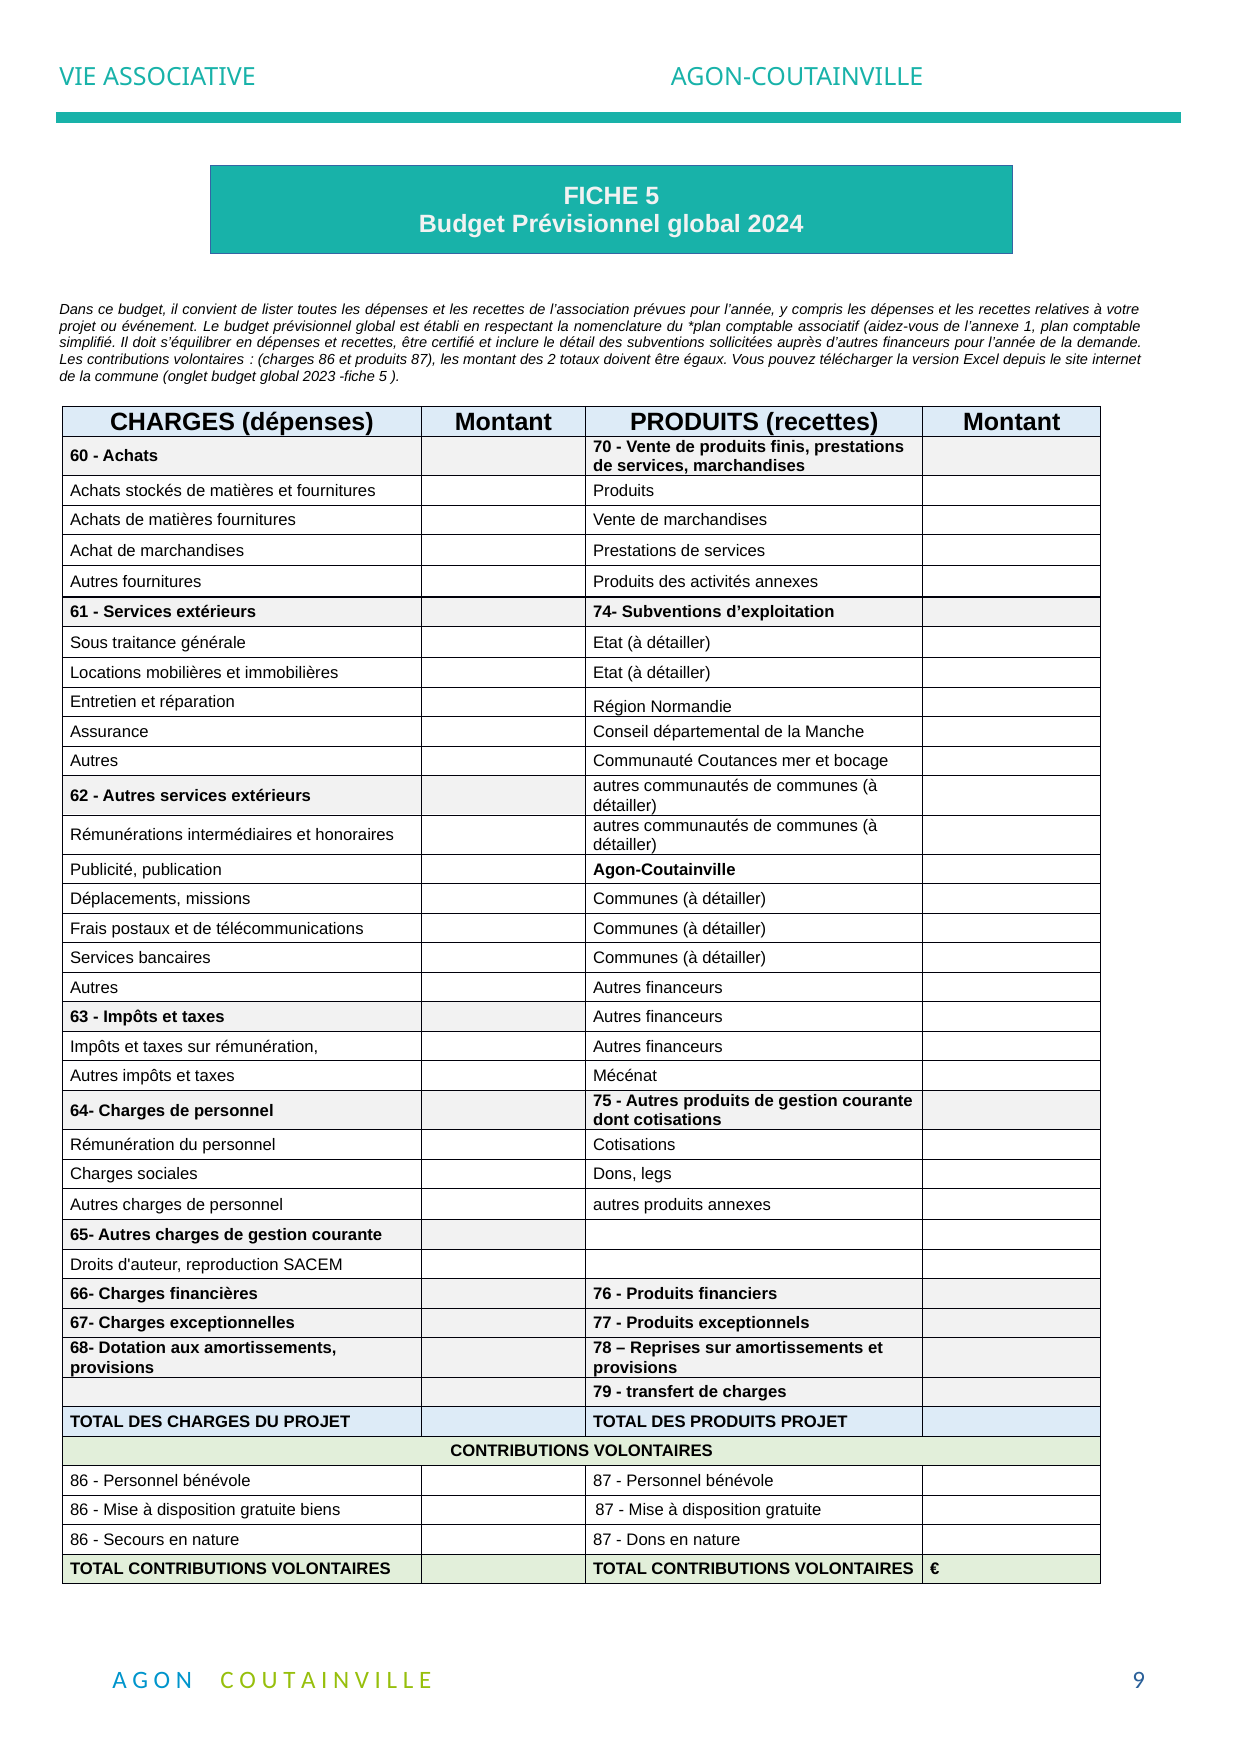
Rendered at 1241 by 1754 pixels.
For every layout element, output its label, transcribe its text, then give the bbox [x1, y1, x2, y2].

table_cell [422, 658, 585, 687]
table_cell autres communautés de communes (à détailler) [586, 816, 922, 854]
table_cell Rémunération du personnel [63, 1130, 421, 1158]
table_cell [422, 1309, 585, 1337]
table_cell [422, 1061, 585, 1090]
table_cell [923, 1220, 1100, 1249]
table_cell [923, 1466, 1100, 1494]
table_cell [923, 1496, 1100, 1524]
table_cell [923, 566, 1100, 596]
table_cell [923, 658, 1100, 687]
table_cell Autres charges de personnel [63, 1189, 421, 1219]
table_cell Communes (à détailler) [586, 943, 922, 972]
table_cell [422, 598, 585, 626]
table_cell [422, 1250, 585, 1278]
table_cell [63, 1378, 421, 1406]
table_cell TOTAL CONTRIBUTIONS VOLONTAIRES [586, 1555, 922, 1583]
table_cell Produits [586, 476, 922, 504]
table_cell 70 - Vente de produits finis, prestations de services, marchandises [586, 437, 922, 475]
table_cell Région Normandie [586, 688, 922, 716]
table_cell [422, 1220, 585, 1249]
table_cell 75 - Autres produits de gestion courante dont cotisations [586, 1091, 922, 1129]
table_header Montant [422, 407, 585, 436]
table_cell TOTAL DES CHARGES DU PROJET [63, 1407, 421, 1436]
table_cell [422, 535, 585, 565]
table_cell Locations mobilières et immobilières [63, 658, 421, 687]
table_cell [923, 535, 1100, 565]
table_cell [422, 1555, 585, 1583]
table_cell [923, 1189, 1100, 1219]
table_cell [923, 747, 1100, 775]
table_cell 62 - Autres services extérieurs [63, 776, 421, 814]
table_cell [923, 627, 1100, 657]
text Dans ce budget, il convient de lister toutes les dépenses et les recettes de l’association prévues pour l’année, y compris les dépenses et les recettes relatives à votre projet ou événement. Le budget prévisionnel global est établi en respectant la nomenclature du *plan comptable associatif (aidez-vous de l’annexe 1, plan comptable simplifié. Il doit s’équilibrer en dépenses et recettes, être certifié et inclure le détail des subventions sollicitées auprès d’autres financeurs pour l’année de la demande. Les contributions volontaires : (charges 86 et produits 87), les montant des 2 totaux doivent être égaux. Vous pouvez télécharger la version Excel depuis le site internet de la commune (onglet budget global 2023 -fiche 5 ). [59, 300, 1144, 384]
table_cell 67- Charges exceptionnelles [63, 1309, 421, 1337]
table_cell 79 - transfert de charges [586, 1378, 922, 1406]
table_cell Communauté Coutances mer et bocage [586, 747, 922, 775]
table_cell 77 - Produits exceptionnels [586, 1309, 922, 1337]
table_cell Autres [63, 747, 421, 775]
table_cell 87 - Mise à disposition gratuite [586, 1496, 922, 1524]
table_cell 64- Charges de personnel [63, 1091, 421, 1129]
table_cell 86 - Mise à disposition gratuite biens [63, 1496, 421, 1524]
table_cell [422, 1160, 585, 1188]
table_cell [422, 884, 585, 913]
table_cell [422, 816, 585, 854]
table_cell Entretien et réparation [63, 688, 421, 716]
table_cell [923, 1130, 1100, 1158]
table_cell [422, 627, 585, 657]
table_cell Autres fournitures [63, 566, 421, 596]
table_cell 78 – Reprises sur amortissements et provisions [586, 1338, 922, 1377]
table_cell 65- Autres charges de gestion courante [63, 1220, 421, 1249]
table_cell [923, 943, 1100, 972]
table_cell € [923, 1555, 1100, 1583]
table_cell 76 - Produits financiers [586, 1279, 922, 1308]
table_cell [923, 688, 1100, 716]
table_cell Charges sociales [63, 1160, 421, 1188]
table_cell Achat de marchandises [63, 535, 421, 565]
table_cell [422, 688, 585, 716]
table_header CHARGES (dépenses) [63, 407, 421, 436]
table_cell Communes (à détailler) [586, 914, 922, 942]
table_cell [923, 1378, 1100, 1406]
table_cell [586, 1220, 922, 1249]
table_header PRODUITS (recettes) [586, 407, 922, 436]
table_cell CONTRIBUTIONS VOLONTAIRES [63, 1437, 1100, 1465]
table_cell 63 - Impôts et taxes [63, 1002, 421, 1031]
table_cell Rémunérations intermédiaires et honoraires [63, 816, 421, 854]
table_cell Produits des activités annexes [586, 566, 922, 596]
table_cell [923, 598, 1100, 626]
table_cell TOTAL DES PRODUITS PROJET [586, 1407, 922, 1436]
table_cell [422, 1091, 585, 1129]
table_cell 61 - Services extérieurs [63, 598, 421, 626]
table_cell [923, 1279, 1100, 1308]
table_cell 86 - Personnel bénévole [63, 1466, 421, 1494]
table_cell [923, 914, 1100, 942]
table_cell Autres financeurs [586, 973, 922, 1001]
table_cell 60 - Achats [63, 437, 421, 475]
table_cell [923, 1160, 1100, 1188]
table_cell [422, 776, 585, 814]
table_cell Etat (à détailler) [586, 658, 922, 687]
table_cell [923, 1250, 1100, 1278]
table_cell [923, 973, 1100, 1001]
table_cell 87 - Dons en nature [586, 1525, 922, 1553]
table_cell Vente de marchandises [586, 506, 922, 534]
table_cell [422, 1130, 585, 1158]
table_cell Etat (à détailler) [586, 627, 922, 657]
table_cell TOTAL CONTRIBUTIONS VOLONTAIRES [63, 1555, 421, 1583]
table_cell [923, 1032, 1100, 1060]
table_cell Prestations de services [586, 535, 922, 565]
table_cell [422, 747, 585, 775]
table_cell Services bancaires [63, 943, 421, 972]
table_cell [422, 1032, 585, 1060]
table_cell Conseil départemental de la Manche [586, 717, 922, 746]
table_cell 74- Subventions d’exploitation [586, 598, 922, 626]
table_cell [422, 717, 585, 746]
table_cell [923, 1309, 1100, 1337]
table_cell Mécénat [586, 1061, 922, 1090]
table_cell Impôts et taxes sur rémunération, [63, 1032, 421, 1060]
table_cell Communes (à détailler) [586, 884, 922, 913]
table_cell Achats de matières fournitures [63, 506, 421, 534]
table_cell Droits d'auteur, reproduction SACEM [63, 1250, 421, 1278]
table_cell 87 - Personnel bénévole [586, 1466, 922, 1494]
table_cell Agon-Coutainville [586, 855, 922, 883]
table_cell [422, 476, 585, 504]
table_cell 86 - Secours en nature [63, 1525, 421, 1553]
table_cell [422, 1338, 585, 1377]
table_cell autres communautés de communes (à détailler) [586, 776, 922, 814]
table_cell [422, 1002, 585, 1031]
table_header Montant [923, 407, 1100, 436]
table_cell [923, 1002, 1100, 1031]
table_cell 68- Dotation aux amortissements, provisions [63, 1338, 421, 1377]
table_cell [422, 1407, 585, 1436]
table_cell [422, 855, 585, 883]
table_cell [422, 437, 585, 475]
table_cell 66- Charges financières [63, 1279, 421, 1308]
table_cell [422, 506, 585, 534]
table_cell [923, 884, 1100, 913]
table_cell [923, 1525, 1100, 1553]
table_cell [923, 437, 1100, 475]
table_cell [422, 1378, 585, 1406]
table_cell [422, 1466, 585, 1494]
table_cell [923, 816, 1100, 854]
table_cell [923, 1407, 1100, 1436]
table_cell autres produits annexes [586, 1189, 922, 1219]
table_cell [422, 566, 585, 596]
table_cell Cotisations [586, 1130, 922, 1158]
table_cell [422, 1525, 585, 1553]
table_cell [923, 717, 1100, 746]
table_cell [923, 855, 1100, 883]
table_cell [422, 1279, 585, 1308]
table_cell Autres financeurs [586, 1032, 922, 1060]
table_cell Dons, legs [586, 1160, 922, 1188]
table_cell [923, 776, 1100, 814]
table_cell [923, 1091, 1100, 1129]
table_cell [422, 1189, 585, 1219]
table_cell [923, 476, 1100, 504]
table_cell [923, 1061, 1100, 1090]
table_cell Frais postaux et de télécommunications [63, 914, 421, 942]
table_cell [422, 914, 585, 942]
table_cell [586, 1250, 922, 1278]
table_cell Publicité, publication [63, 855, 421, 883]
table_cell [923, 506, 1100, 534]
table_cell Autres impôts et taxes [63, 1061, 421, 1090]
table_cell [422, 973, 585, 1001]
table_cell Déplacements, missions [63, 884, 421, 913]
table_cell [422, 943, 585, 972]
table_cell Achats stockés de matières et fournitures [63, 476, 421, 504]
table_cell Autres [63, 973, 421, 1001]
table_cell Assurance [63, 717, 421, 746]
table_cell [923, 1338, 1100, 1377]
table_cell [422, 1496, 585, 1524]
table_cell Sous traitance générale [63, 627, 421, 657]
table_cell Autres financeurs [586, 1002, 922, 1031]
